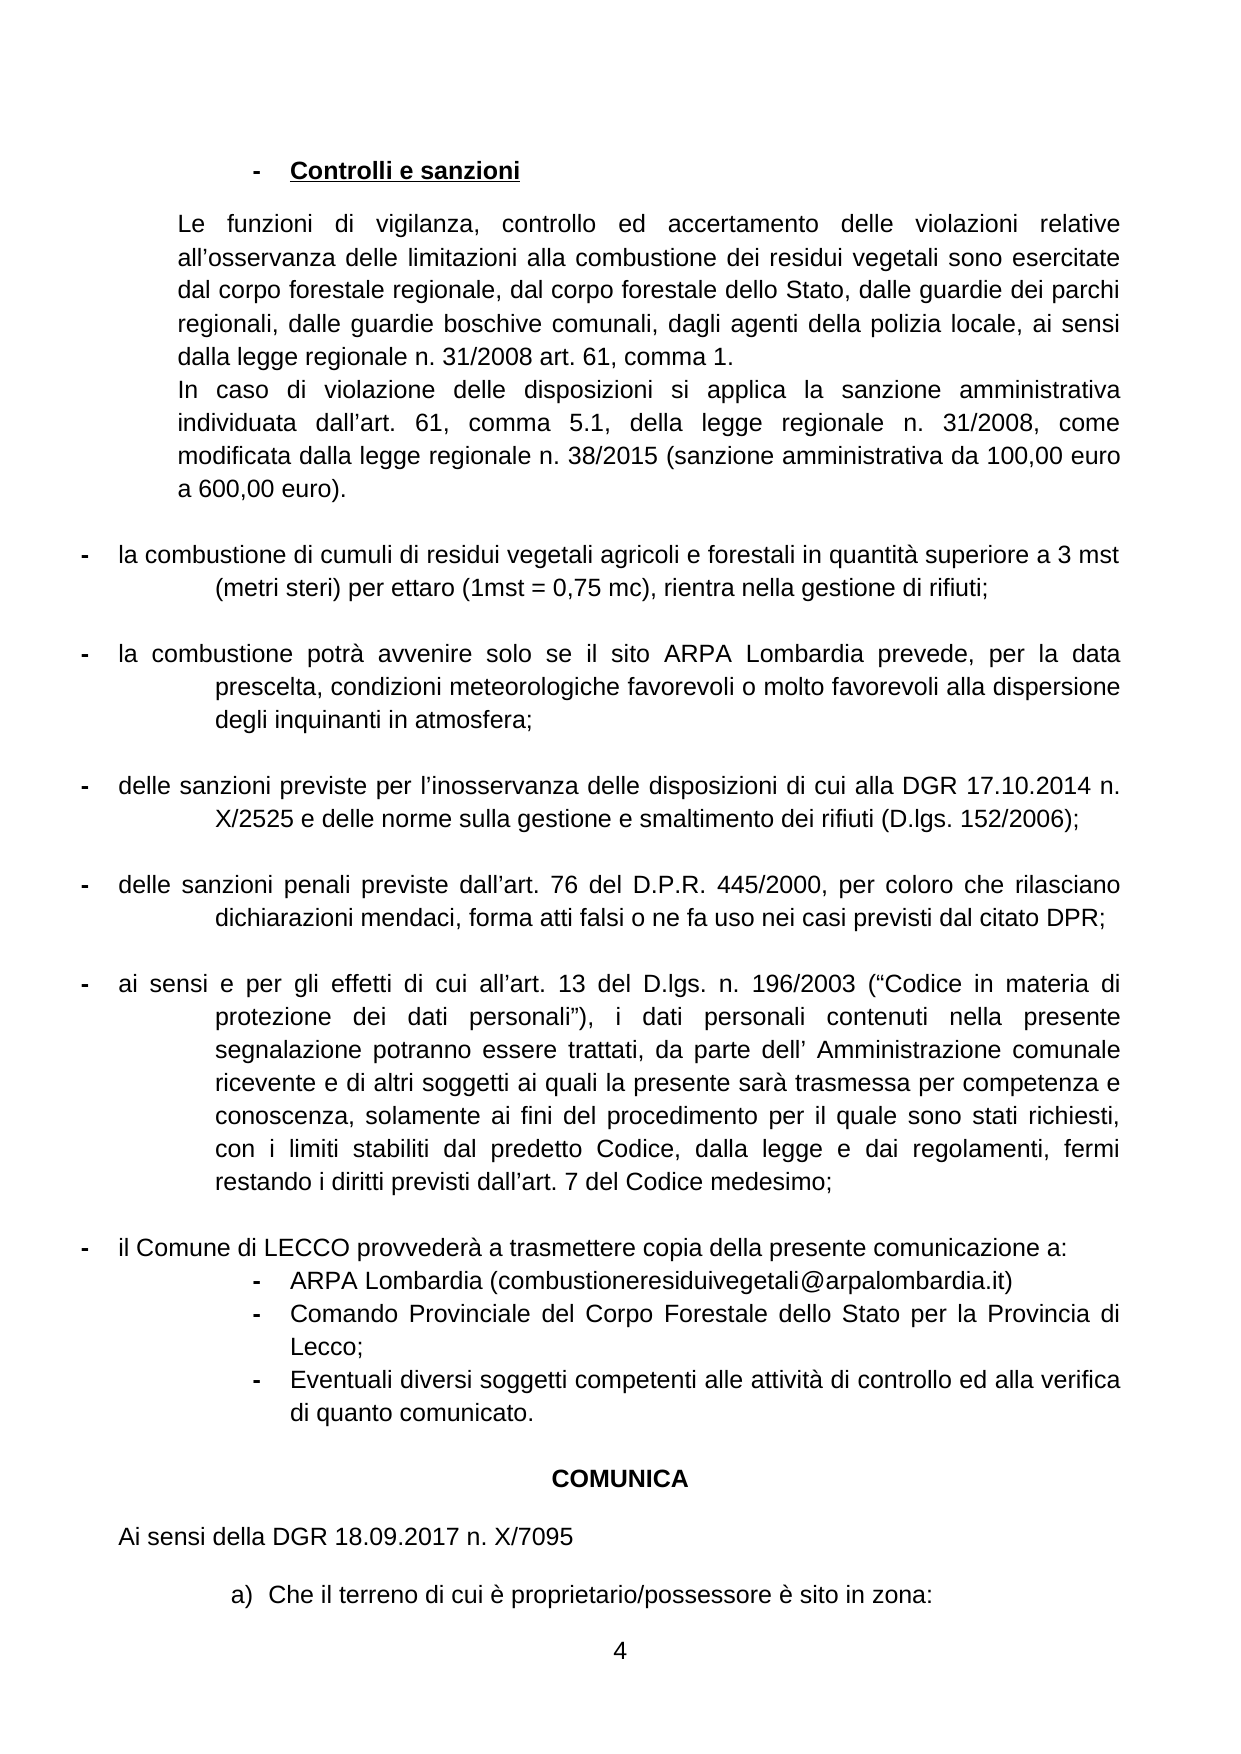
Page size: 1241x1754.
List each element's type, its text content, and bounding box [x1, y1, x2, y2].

list ARPA Lombardia (combustioneresiduivegetali@arpalombardia.it) [252, 1266, 1122, 1295]
text Ai sensi della DGR 18.09.2017 n. X/7095 [118, 1522, 1122, 1551]
list la combustione di cumuli di residui vegetali agricoli e forestali in quantità superiore a 3 mst (metri steri) per ettaro (1mst = 0,75 mc), rientra nella gestione di rifiuti; [81, 540, 1122, 601]
list il Comune di LECCO provvederà a trasmettere copia della presente comunicazione a: [81, 1233, 1122, 1262]
list ai sensi e per gli effetti di cui all’art. 13 del D.lgs. n. 196/2003 (“Codice in materia di protezione dei dati personali”), i dati personali contenuti nella presente segnalazione potranno essere trattati, da parte dell’ Amministrazione comunale ricevente e di altri soggetti ai quali la presente sarà trasmessa per competenza e conoscenza, solamente ai fini del procedimento per il quale sono stati richiesti, con i limiti stabiliti dal predetto Codice, dalla legge e dai regolamenti, fermi restando i diritti previsti dall’art. 7 del Codice medesimo; [81, 969, 1122, 1196]
list Comando Provinciale del Corpo Forestale dello Stato per la Provincia di Lecco; [252, 1299, 1122, 1361]
list delle sanzioni penali previste dall’art. 76 del D.P.R. 445/2000, per coloro che rilasciano dichiarazioni mendaci, forma atti falsi o ne fa uso nei casi previsti dal citato DPR; [81, 870, 1122, 932]
text In caso di violazione delle disposizioni si applica la sanzione amministrativa individuata dall’art. 61, comma 5.1, della legge regionale n. 31/2008, come modificata dalla legge regionale n. 38/2015 (sanzione amministrativa da 100,00 euro a 600,00 euro). [177, 374, 1122, 502]
list delle sanzioni previste per l’inosservanza delle disposizioni di cui alla DGR 17.10.2014 n. X/2525 e delle norme sulla gestione e smaltimento dei rifiuti (D.lgs. 152/2006); [81, 771, 1122, 833]
text Le funzioni di vigilanza, controllo ed accertamento delle violazioni relative all’osservanza delle limitazioni alla combustione dei residui vegetali sono esercitate dal corpo forestale regionale, dal corpo forestale dello Stato, dalle guardie dei parchi regionali, dalle guardie boschive comunali, dagli agenti della polizia locale, ai sensi dalla legge regionale n. 31/2008 art. 61, comma 1. [177, 209, 1122, 370]
text COMUNICA [118, 1464, 1122, 1493]
list Controlli e sanzioni [252, 156, 1122, 184]
list Che il terreno di cui è proprietario/possessore è sito in zona: [231, 1580, 1122, 1609]
list la combustione potrà avvenire solo se il sito ARPA Lombardia prevede, per la data prescelta, condizioni meteorologiche favorevoli o molto favorevoli alla dispersione degli inquinanti in atmosfera; [81, 639, 1122, 733]
list Eventuali diversi soggetti competenti alle attività di controllo ed alla verifica di quanto comunicato. [252, 1365, 1122, 1427]
